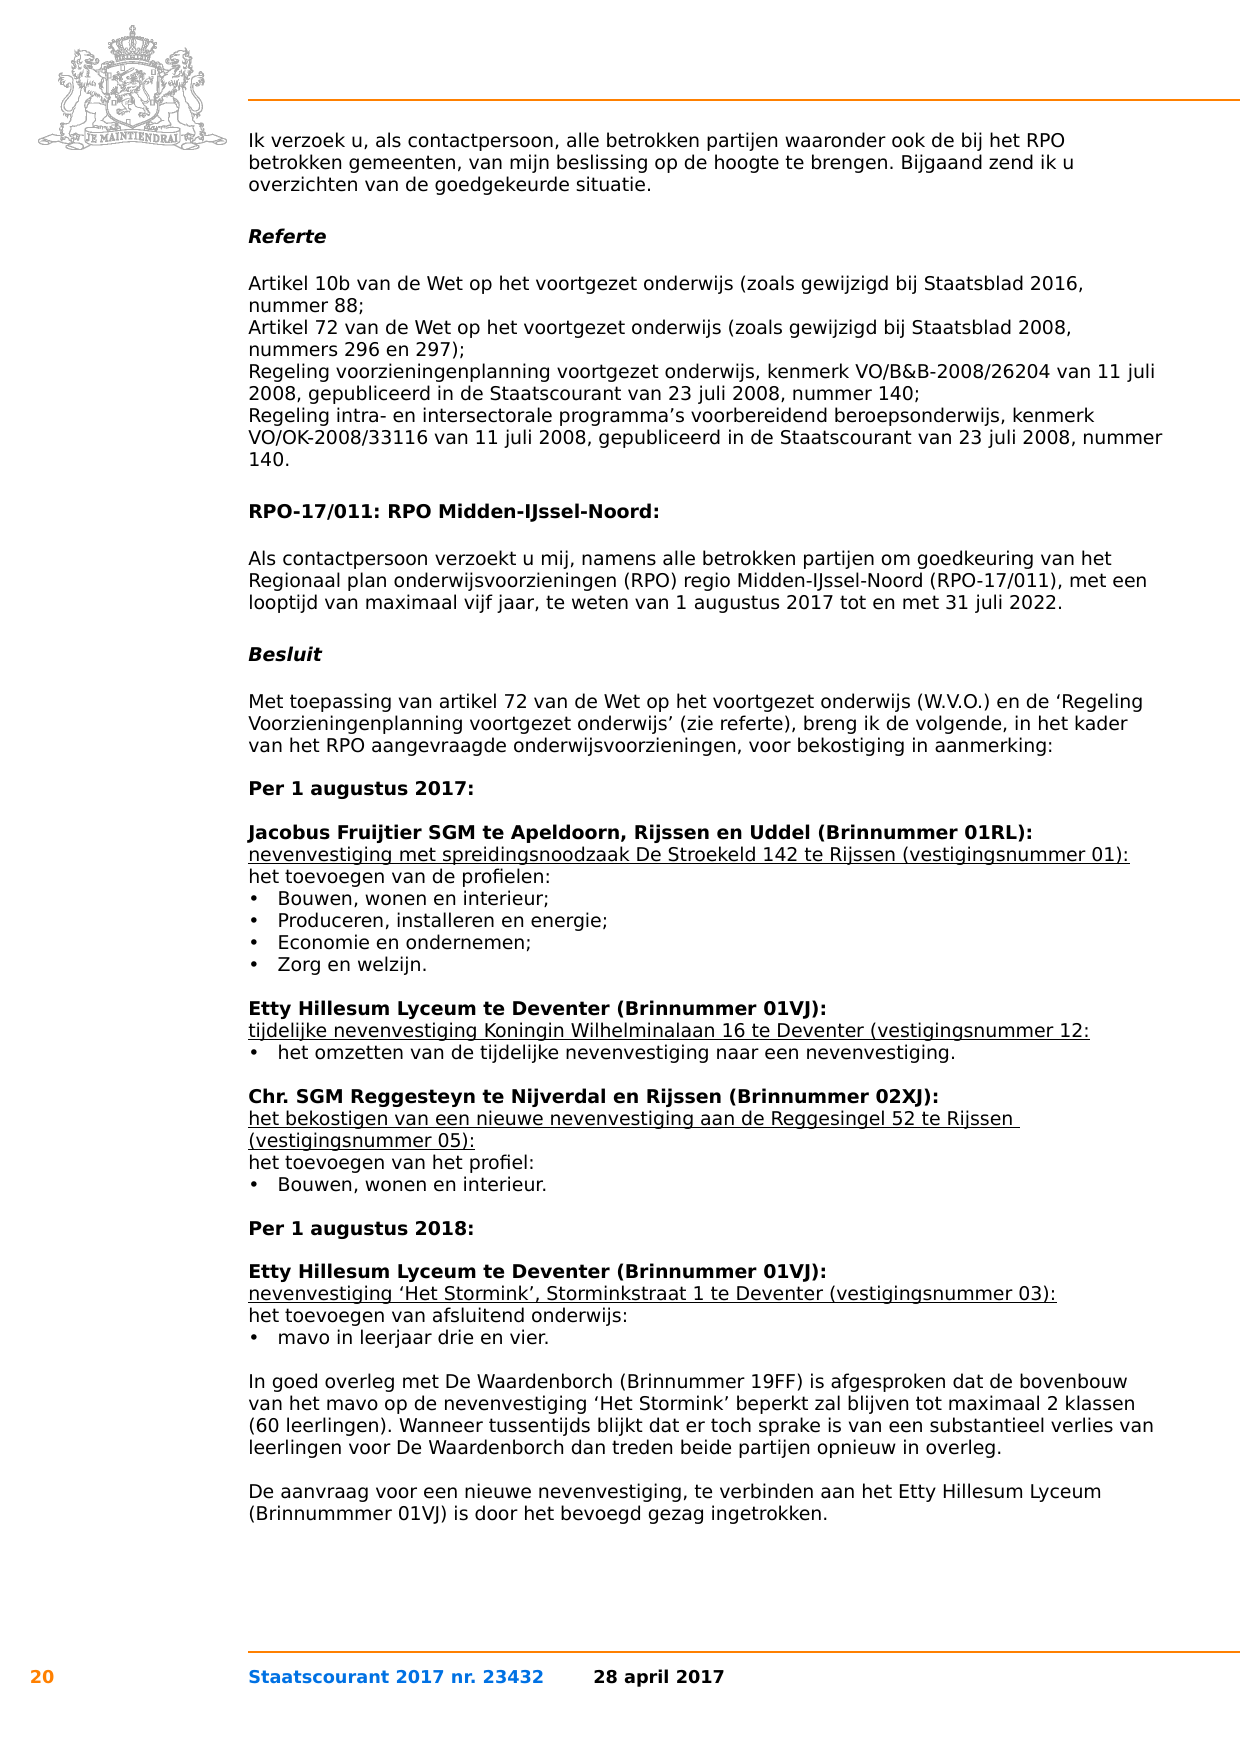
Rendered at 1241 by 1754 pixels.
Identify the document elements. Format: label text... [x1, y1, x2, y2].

text het toevoegen van afsluitend onderwijs: [248, 1305, 1163, 1327]
text tijdelijke nevenvestiging Koningin Wilhelminalaan 16 te Deventer (vestigingsnummer 12: [248, 1020, 1163, 1042]
picture [38, 25, 227, 150]
text • Bouwen, wonen en interieur; [248, 888, 1163, 910]
text • Economie en ondernemen; [248, 932, 1163, 954]
text • het omzetten van de tijdelijke nevenvestiging naar een nevenvestiging. [248, 1042, 1163, 1064]
text Jacobus Fruijtier SGM te Apeldoorn, Rijssen en Uddel (Brinnummer 01RL): [248, 822, 1163, 844]
text Etty Hillesum Lyceum te Deventer (Brinnummer 01VJ): [248, 998, 1163, 1020]
text nevenvestiging met spreidingsnoodzaak De Stroekeld 142 te Rijssen (vestigingsnummer 01): [248, 844, 1163, 866]
text Regeling voorzieningenplanning voortgezet onderwijs, kenmerk VO/B&B-2008/26204 van 11 juli 2008, gepubliceerd in de Staatscourant van 23 juli 2008, nummer 140; [248, 361, 1163, 405]
text Met toepassing van artikel 72 van de Wet op het voortgezet onderwijs (W.V.O.) en de ‘Regeling Voorzieningenplanning voortgezet onderwijs’ (zie referte), breng ik de volgende, in het kader van het RPO aangevraagde onderwijsvoorzieningen, voor bekostiging in aanmerking: [248, 691, 1163, 756]
subtitle RPO-17/011: RPO Midden-IJssel-Noord: [248, 501, 1163, 523]
subtitle Besluit [248, 643, 1163, 666]
text In goed overleg met De Waardenborch (Brinnummer 19FF) is afgesproken dat de bovenbouw van het mavo op de nevenvestiging ‘Het Stormink’ beperkt zal blijven tot maximaal 2 klassen (60 leerlingen). Wanneer tussentijds blijkt dat er toch sprake is van een substantieel verlies van leerlingen voor De Waardenborch dan treden beide partijen opnieuw in overleg. [248, 1371, 1163, 1459]
text Artikel 10b van de Wet op het voortgezet onderwijs (zoals gewijzigd bij Staatsblad 2016, nummer 88; [248, 273, 1163, 317]
text het bekostigen van een nieuwe nevenvestiging aan de Reggesingel 52 te Rijssen (vestigingsnummer 05): [248, 1108, 1163, 1152]
text • Produceren, installeren en energie; [248, 910, 1163, 932]
text Artikel 72 van de Wet op het voortgezet onderwijs (zoals gewijzigd bij Staatsblad 2008, nummers 296 en 297); [248, 317, 1163, 361]
text • mavo in leerjaar drie en vier. [248, 1327, 1163, 1349]
text Etty Hillesum Lyceum te Deventer (Brinnummer 01VJ): [248, 1261, 1163, 1283]
text Ik verzoek u, als contactpersoon, alle betrokken partijen waaronder ook de bij het RPO betrokken gemeenten, van mijn beslissing op de hoogte te brengen. Bijgaand zend ik u overzichten van de goedgekeurde situatie. [248, 130, 1163, 196]
text Regeling intra- en intersectorale programma’s voorbereidend beroepsonderwijs, kenmerk VO/OK-2008/33116 van 11 juli 2008, gepubliceerd in de Staatscourant van 23 juli 2008, nummer 140. [248, 405, 1163, 471]
text • Bouwen, wonen en interieur. [248, 1174, 1163, 1196]
text Per 1 augustus 2017: [248, 778, 1163, 800]
text Per 1 augustus 2018: [248, 1217, 1163, 1239]
text het toevoegen van de profielen: [248, 866, 1163, 888]
text Chr. SGM Reggesteyn te Nijverdal en Rijssen (Brinnummer 02XJ): [248, 1086, 1163, 1108]
text • Zorg en welzijn. [248, 954, 1163, 976]
text Als contactpersoon verzoekt u mij, namens alle betrokken partijen om goedkeuring van het Regionaal plan onderwijsvoorzieningen (RPO) regio Midden-IJssel-Noord (RPO-17/011), met een looptijd van maximaal vijf jaar, te weten van 1 augustus 2017 tot en met 31 juli 2022. [248, 548, 1163, 613]
text het toevoegen van het profiel: [248, 1152, 1163, 1174]
text De aanvraag voor een nieuwe nevenvestiging, te verbinden aan het Etty Hillesum Lyceum (Brinnummmer 01VJ) is door het bevoegd gezag ingetrokken. [248, 1481, 1163, 1525]
subtitle Referte [248, 226, 1163, 248]
text nevenvestiging ‘Het Stormink’, Storminkstraat 1 te Deventer (vestigingsnummer 03): [248, 1283, 1163, 1305]
